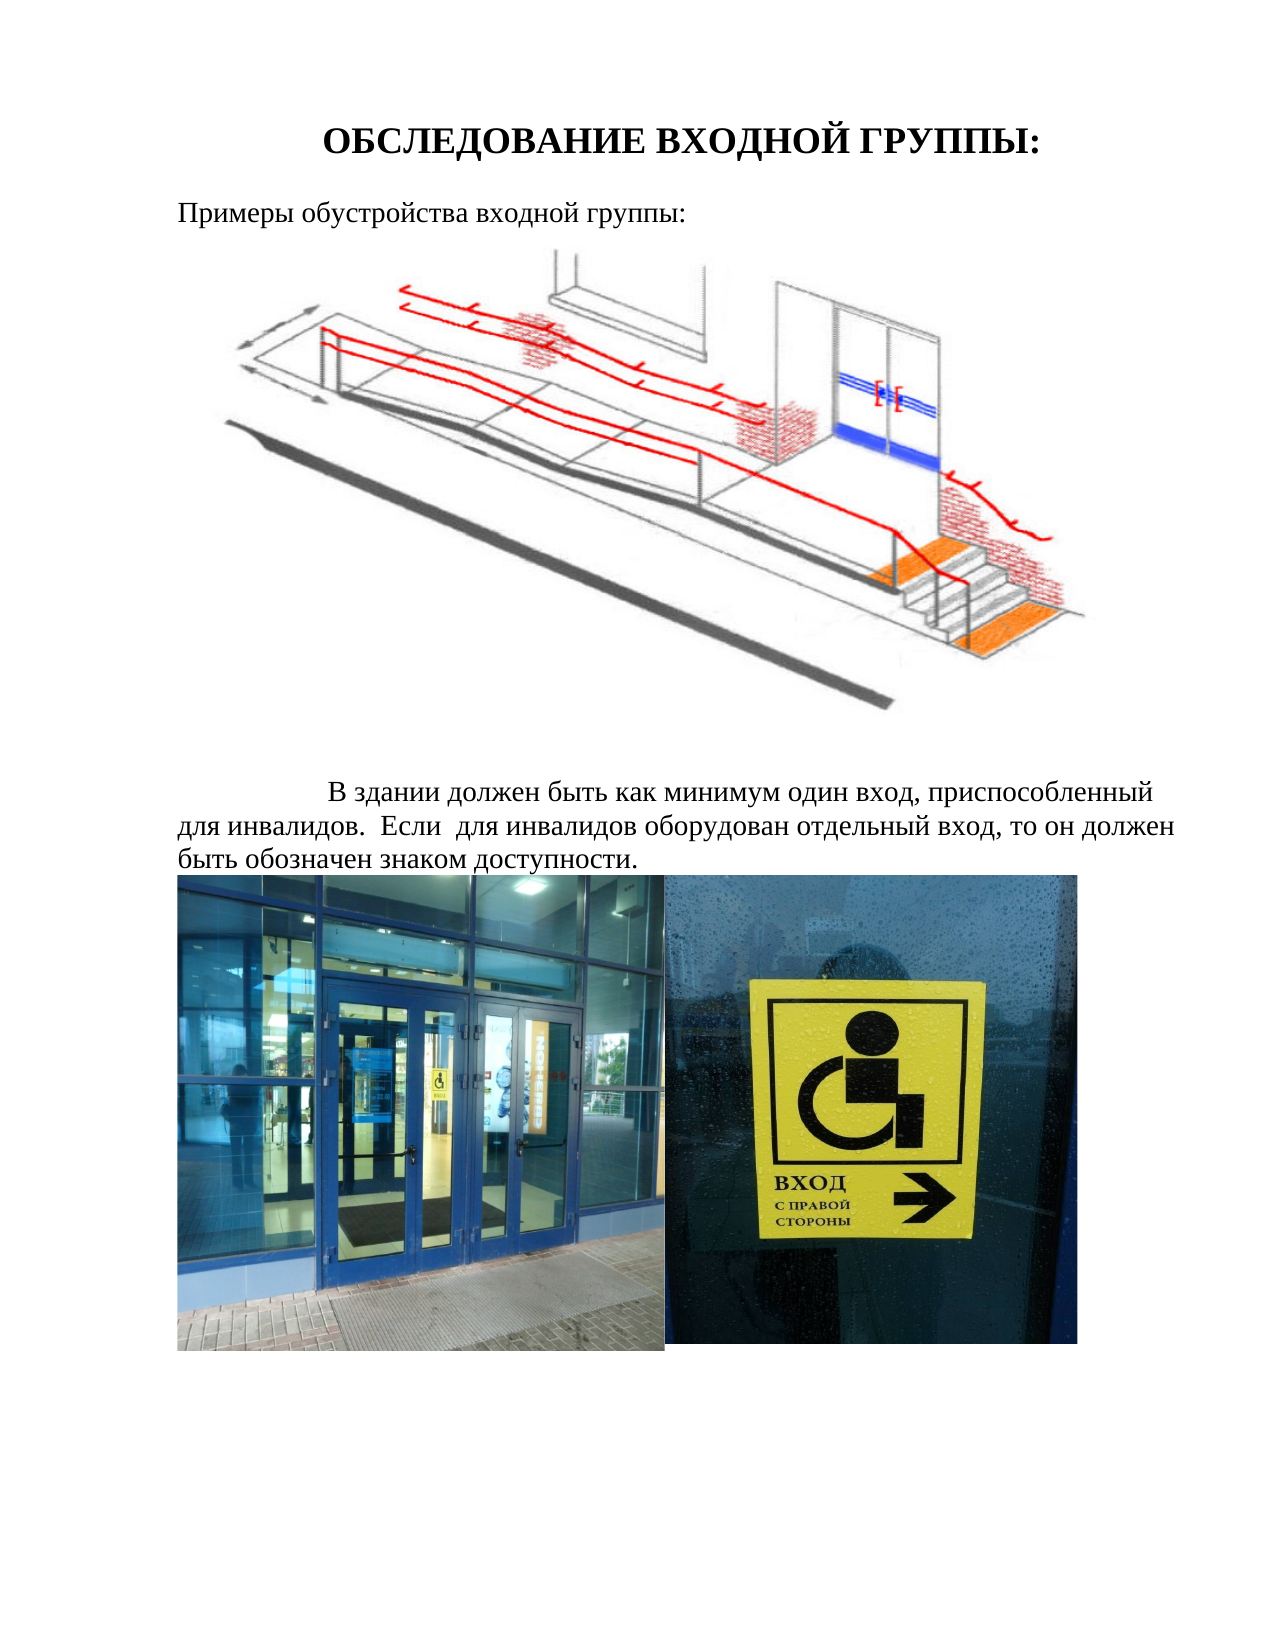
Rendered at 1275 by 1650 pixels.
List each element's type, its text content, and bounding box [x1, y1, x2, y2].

text Примеры обустройства входной группы: [177, 195, 1186, 228]
text В здании должен быть как минимум один вход, приспособленный для инвалидов. Если для инвалидов оборудован отдельный вход, то он должен быть обозначен знаком доступности. [177, 774, 1186, 875]
text обследование входной группы: [177, 118, 1186, 161]
